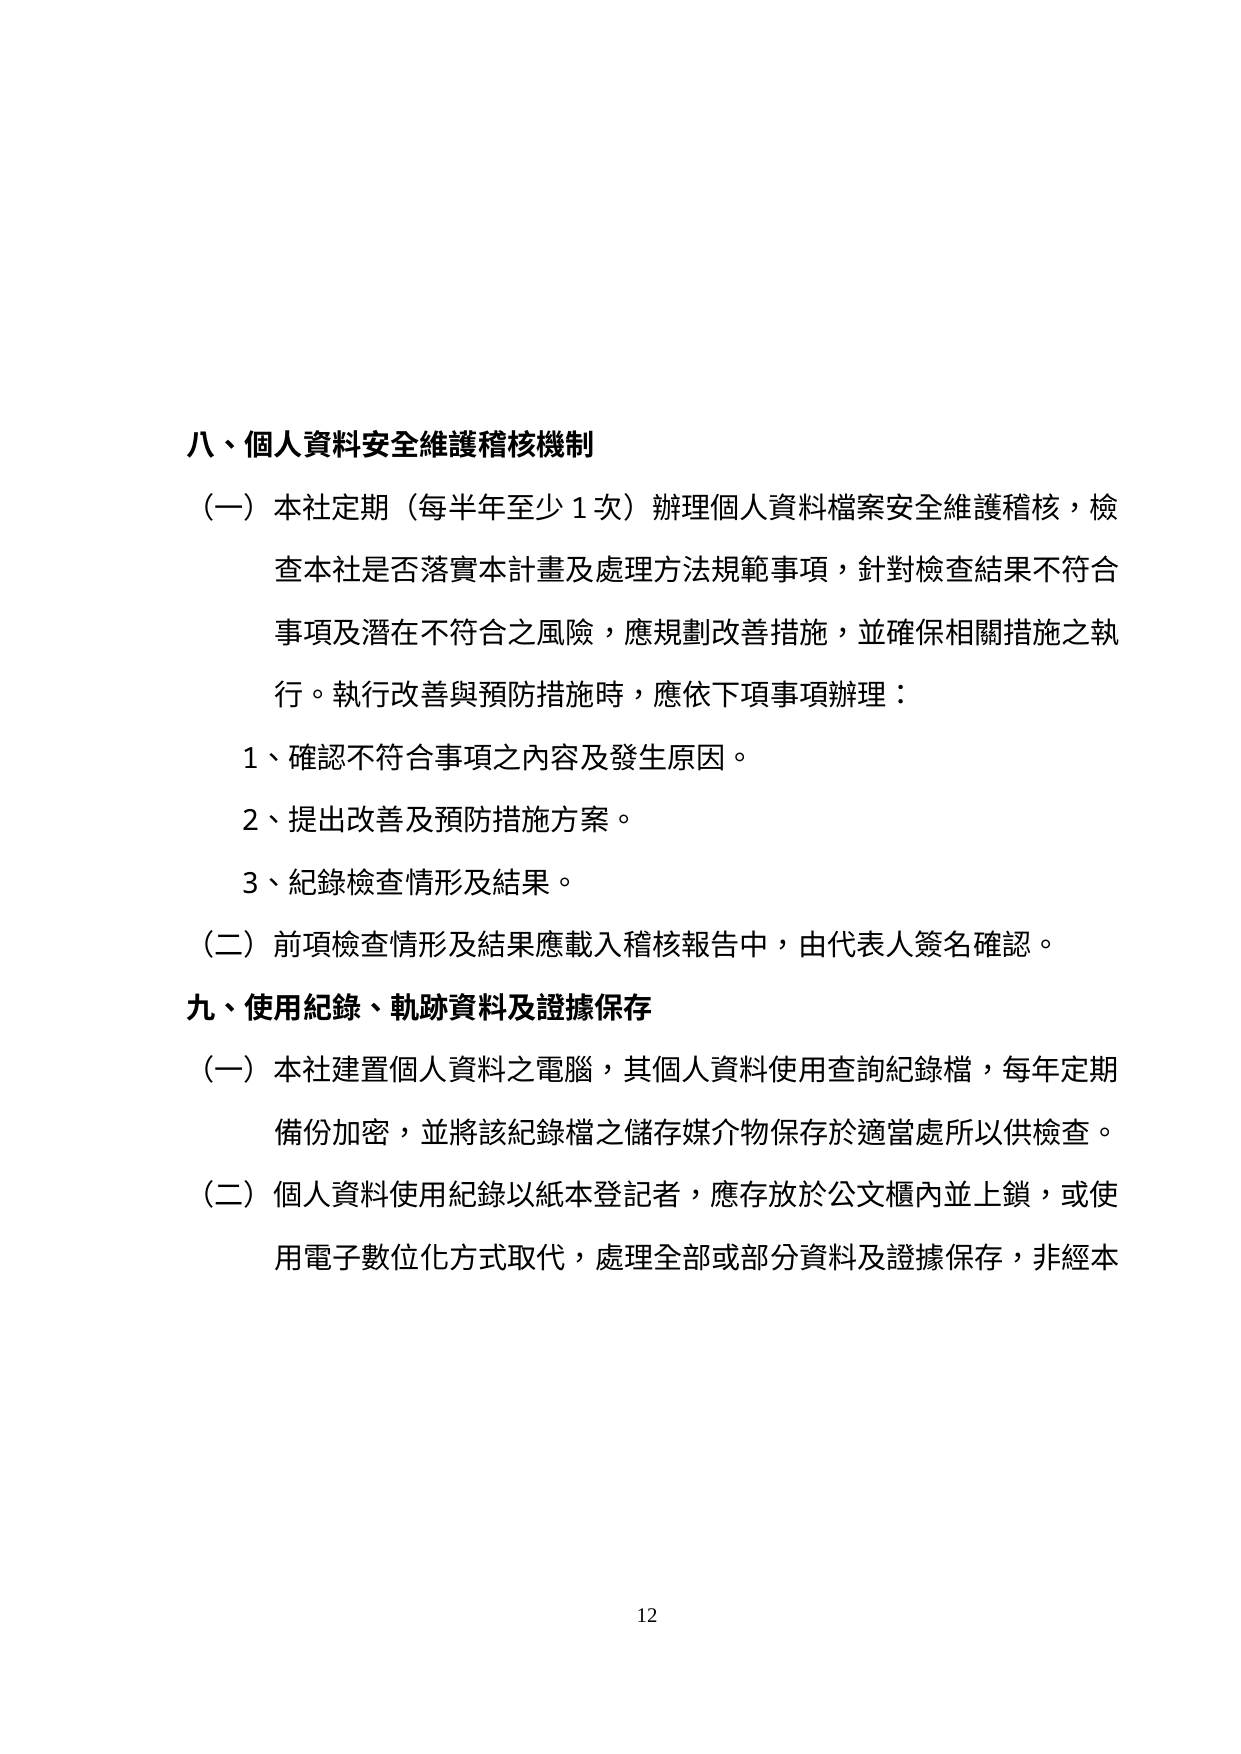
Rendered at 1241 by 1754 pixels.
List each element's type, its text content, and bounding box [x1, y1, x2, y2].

text （二）個人資料使用紀錄以紙本登記者，應存放於公文櫃內並上鎖，或使用電子數位化方式取代，處理全部或部分資料及證據保存，非經本 [185, 1151, 1125, 1276]
text （一）本社定期（每半年至少1次）辦理個人資料檔案安全維護稽核，檢查本社是否落實本計畫及處理方法規範事項，針對檢查結果不符合事項及潛在不符合之風險，應規劃改善措施，並確保相關措施之執行。執行改善與預防措施時，應依下項事項辦理： [185, 464, 1125, 714]
text 八、個人資料安全維護稽核機制 [186, 401, 1125, 464]
text 3、紀錄檢查情形及結果。 [241, 839, 1125, 901]
text （二）前項檢查情形及結果應載入稽核報告中，由代表人簽名確認。 [185, 901, 1125, 964]
text （一）本社建置個人資料之電腦，其個人資料使用查詢紀錄檔，每年定期備份加密，並將該紀錄檔之儲存媒介物保存於適當處所以供檢查。 [185, 1026, 1125, 1151]
text 九、使用紀錄、軌跡資料及證據保存 [186, 964, 1125, 1026]
text 2、提出改善及預防措施方案。 [241, 776, 1125, 839]
text 1、確認不符合事項之內容及發生原因。 [241, 714, 1125, 776]
